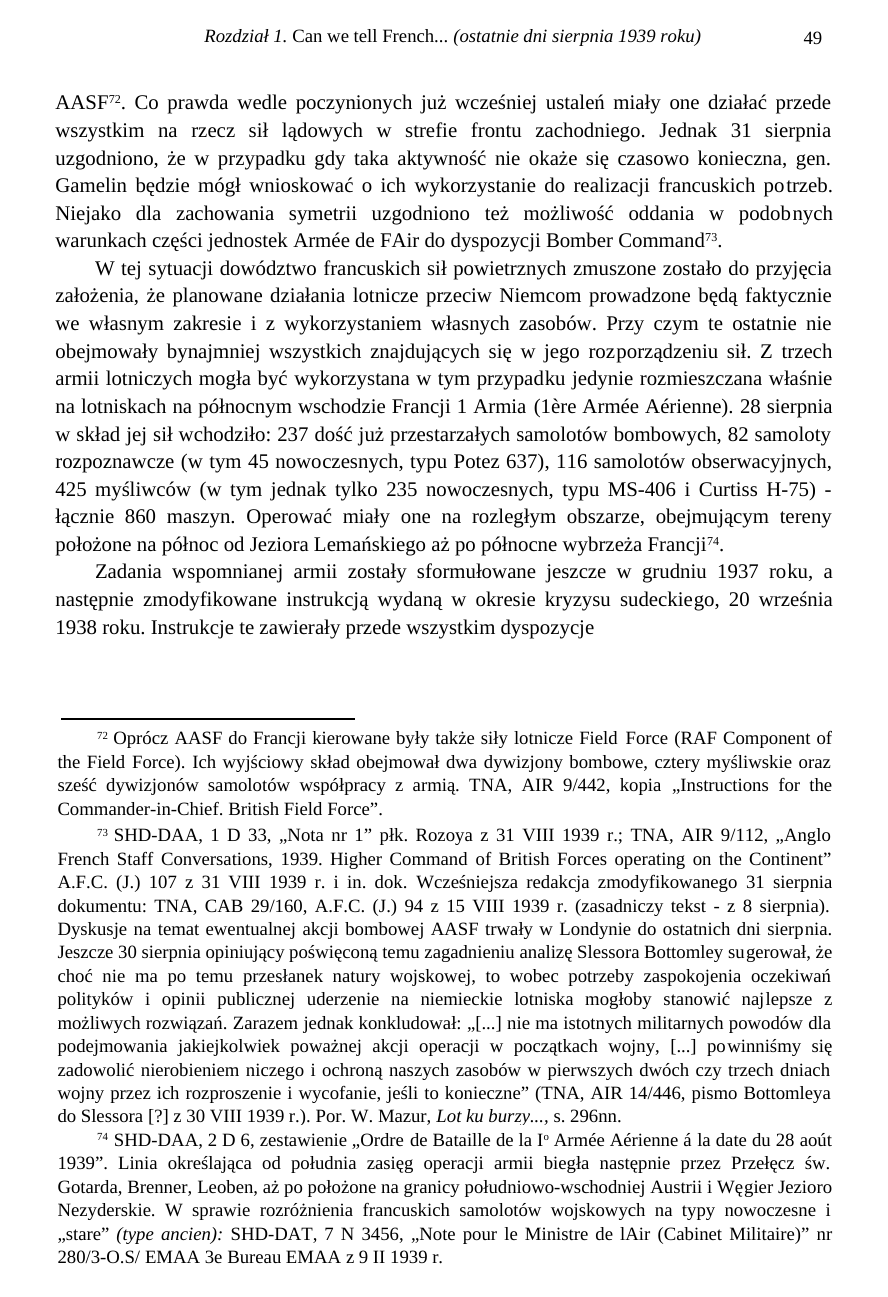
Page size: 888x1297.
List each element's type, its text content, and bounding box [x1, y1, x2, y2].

text AASF72. Co prawda wedle poczynionych już wcześniej ustaleń miały one działać przede wszystkim na rzecz sił lądowych w strefie frontu zachodniego. Jednak 31 sierpnia uzgodniono, że w przypadku gdy taka aktywność nie okaże się czasowo konieczna, gen. Gamelin będzie mógł wnioskować o ich wykorzystanie do realizacji francuskich po­trzeb. Niejako dla zachowania symetrii uzgodniono też możliwość oddania w podob­nych warunkach części jednostek Armée de FAir do dyspozycji Bomber Command73. [55, 90, 833, 252]
text W tej sytuacji dowództwo francuskich sił powietrznych zmuszone zostało do przyjęcia założenia, że planowane działania lotnicze przeciw Niemcom prowadzone będą faktycznie we własnym zakresie i z wykorzystaniem własnych zasobów. Przy czym te ostatnie nie obejmowały bynajmniej wszystkich znajdujących się w jego roz­porządzeniu sił. Z trzech armii lotniczych mogła być wykorzystana w tym przypad­ku jedynie rozmieszczana właśnie na lotniskach na północnym wschodzie Francji 1 Armia (1ère Armée Aérienne). 28 sierpnia w skład jej sił wchodziło: 237 dość już przestarzałych samolotów bombowych, 82 samoloty rozpoznawcze (w tym 45 nowo­czesnych, typu Potez 637), 116 samolotów obserwacyjnych, 425 myśliwców (w tym jednak tylko 235 nowoczesnych, typu MS-406 i Curtiss H-75) - łącznie 860 maszyn. Operować miały one na rozległym obszarze, obejmującym tereny położone na pół­noc od Jeziora Lemańskiego aż po północne wybrzeża Francji74. [55, 256, 833, 556]
text Zadania wspomnianej armii zostały sformułowane jeszcze w grudniu 1937 ro­ku, a następnie zmodyfikowane instrukcją wydaną w okresie kryzysu sudeckie­go, 20 września 1938 roku. Instrukcje te zawierały przede wszystkim dyspozycje [55, 559, 833, 639]
text 72 Oprócz AASF do Francji kierowane były także siły lotnicze Field Force (RAF Component of the Field Force). Ich wyjściowy skład obejmował dwa dywizjony bombowe, cztery myśliwskie oraz sześć dywizjonów samolotów współpracy z armią. TNA, AIR 9/442, kopia „Instructions for the Commander-in-Chief. British Field Force”. [57, 727, 832, 816]
text 49 [803, 27, 830, 48]
text Rozdział 1. Can we tell French... (ostatnie dni sierpnia 1939 roku) [204, 25, 703, 47]
text 73 SHD-DAA, 1 D 33, „Nota nr 1” płk. Rozoya z 31 VIII 1939 r.; TNA, AIR 9/112, „Anglo French Staff Conversations, 1939. Higher Command of British Forces operating on the Continent” A.F.C. (J.) 107 z 31 VIII 1939 r. i in. dok. Wcześniejsza redakcja zmodyfikowanego 31 sierpnia dokumentu: TNA, CAB 29/160, A.F.C. (J.) 94 z 15 VIII 1939 r. (zasadniczy tekst - z 8 sierpnia). Dyskusje na temat ewentualnej akcji bombowej AASF trwały w Londynie do ostatnich dni sierp­nia. Jeszcze 30 sierpnia opiniujący poświęconą temu zagadnieniu analizę Slessora Bottomley su­gerował, że choć nie ma po temu przesłanek natury wojskowej, to wobec potrzeby zaspokojenia oczekiwań polityków i opinii publicznej uderzenie na niemieckie lotniska mogłoby stanowić naj­lepsze z możliwych rozwiązań. Zarazem jednak konkludował: „[...] nie ma istotnych militarnych powodów dla podejmowania jakiejkolwiek poważnej akcji operacji w początkach wojny, [...] po­winniśmy się zadowolić nierobieniem niczego i ochroną naszych zasobów w pierwszych dwóch czy trzech dniach wojny przez ich rozproszenie i wycofanie, jeśli to konieczne” (TNA, AIR 14/446, pismo Bottomleya do Slessora [?] z 30 VIII 1939 r.). Por. W. Mazur, Lot ku burzy..., s. 296nn. [57, 824, 832, 1124]
text 74 SHD-DAA, 2 D 6, zestawienie „Ordre de Bataille de la Io Armée Aérienne á la date du 28 aoút 1939”. Linia określająca od południa zasięg operacji armii biegła następnie przez Przełęcz św. Gotarda, Brenner, Leoben, aż po położone na granicy południowo-wschodniej Austrii i Wę­gier Jezioro Nezyderskie. W sprawie rozróżnienia francuskich samolotów wojskowych na typy nowoczesne i „stare” (type ancien): SHD-DAT, 7 N 3456, „Note pour le Ministre de lAir (Cabinet Militaire)” nr 280/3-O.S/ EMAA 3e Bureau EMAA z 9 II 1939 r. [57, 1129, 832, 1267]
